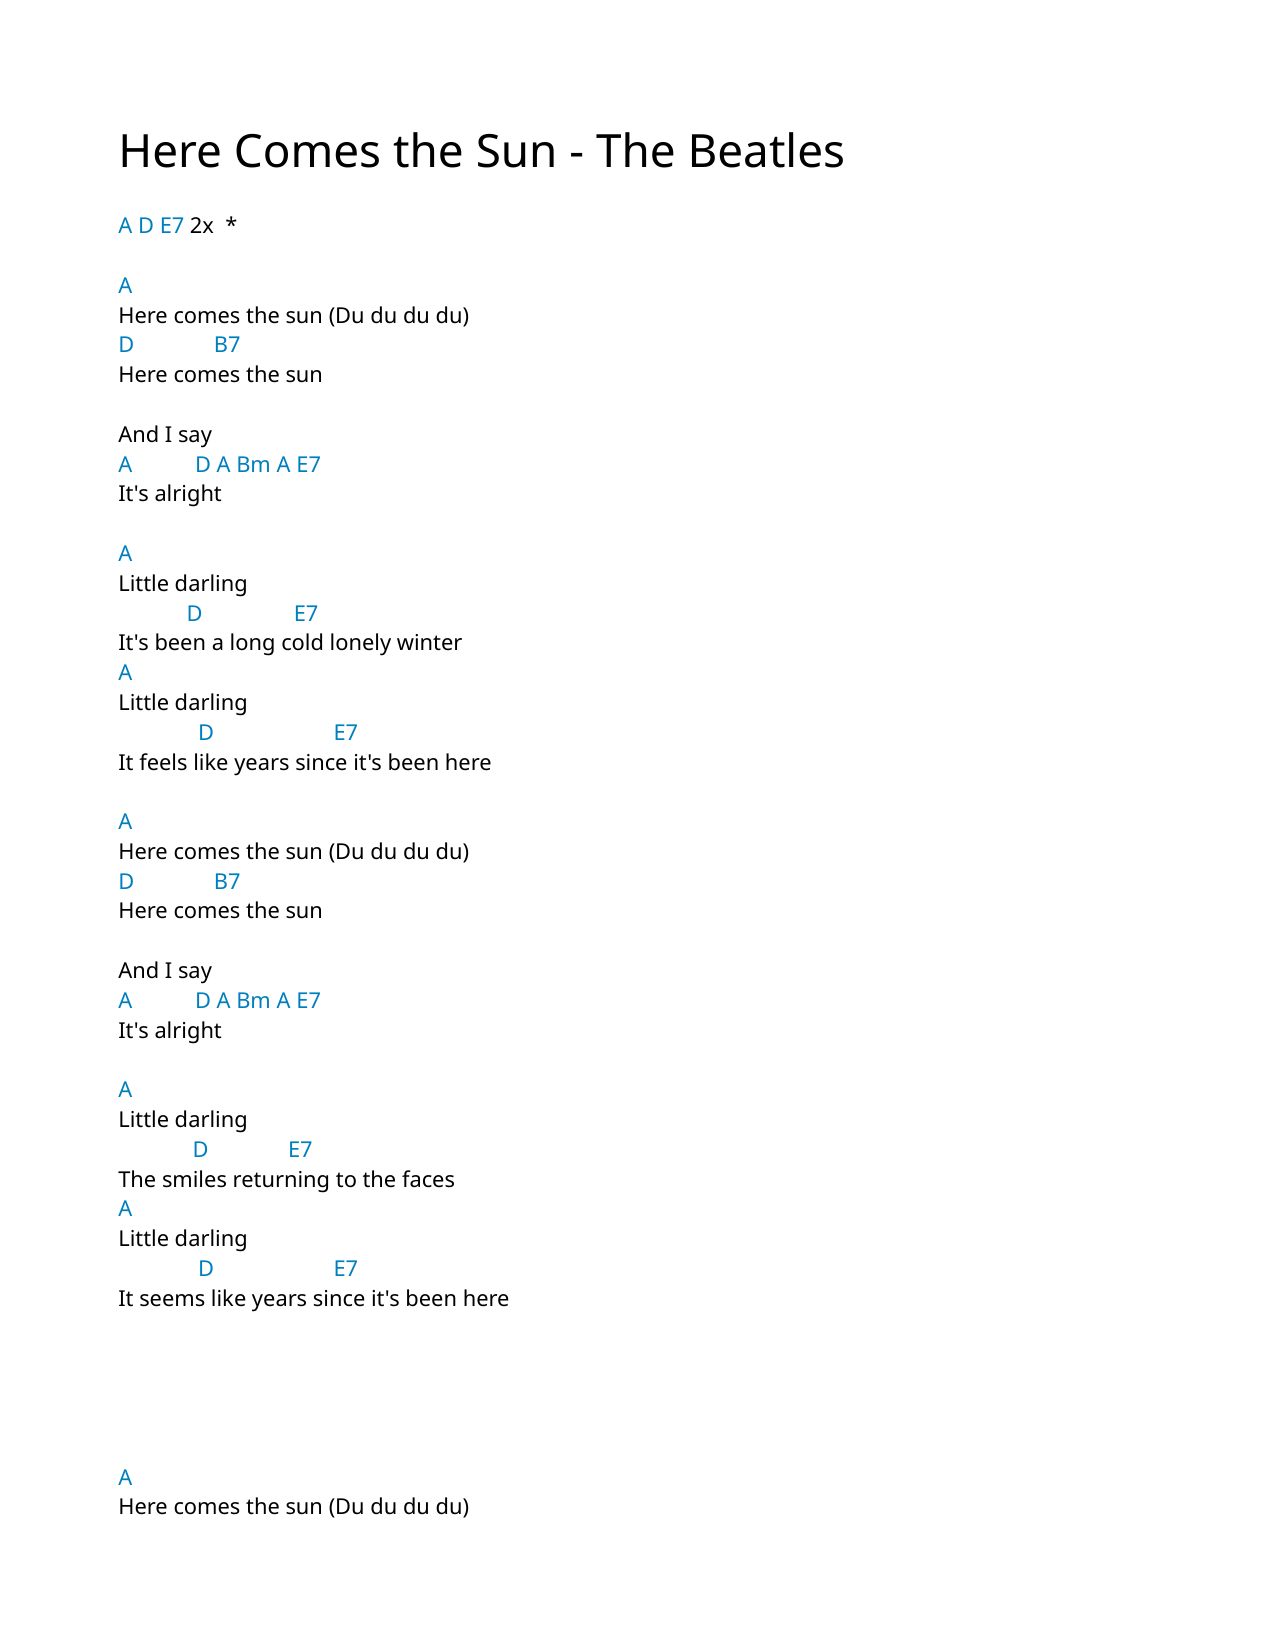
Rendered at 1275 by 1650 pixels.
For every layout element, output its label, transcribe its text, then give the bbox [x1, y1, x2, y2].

text Here comes the sun (Du du du du) [118, 836, 1157, 866]
text And I say [118, 419, 1157, 449]
text D E7 [118, 1253, 1157, 1283]
text A [118, 1462, 1157, 1491]
text Here comes the sun (Du du du du) [118, 300, 1157, 329]
text A D A Bm A E7 [118, 985, 1157, 1015]
text Little darling [118, 1223, 1157, 1253]
text D E7 [118, 598, 1157, 627]
text It's alright [118, 478, 1157, 508]
text Here comes the sun (Du du du du) [118, 1491, 1157, 1521]
text D B7 [118, 866, 1157, 896]
text Little darling [118, 687, 1157, 717]
text A [118, 806, 1157, 836]
text Here Comes the Sun - The Beatles [118, 118, 1157, 181]
text A [118, 270, 1157, 300]
text A [118, 657, 1157, 687]
text A [118, 1074, 1157, 1104]
text The smiles returning to the faces [118, 1164, 1157, 1193]
text A [118, 538, 1157, 568]
text D B7 [118, 329, 1157, 359]
text It feels like years since it's been here [118, 747, 1157, 776]
text Little darling [118, 1104, 1157, 1134]
text And I say [118, 955, 1157, 985]
text A D A Bm A E7 [118, 449, 1157, 478]
text Here comes the sun [118, 359, 1157, 389]
text D E7 [118, 1134, 1157, 1164]
text A [118, 1193, 1157, 1223]
text A D E7 2x * [118, 210, 1157, 240]
text Here comes the sun [118, 896, 1157, 925]
text It's alright [118, 1015, 1157, 1044]
text It's been a long cold lonely winter [118, 627, 1157, 657]
text Little darling [118, 568, 1157, 598]
text It seems like years since it's been here [118, 1283, 1157, 1313]
text D E7 [118, 717, 1157, 747]
